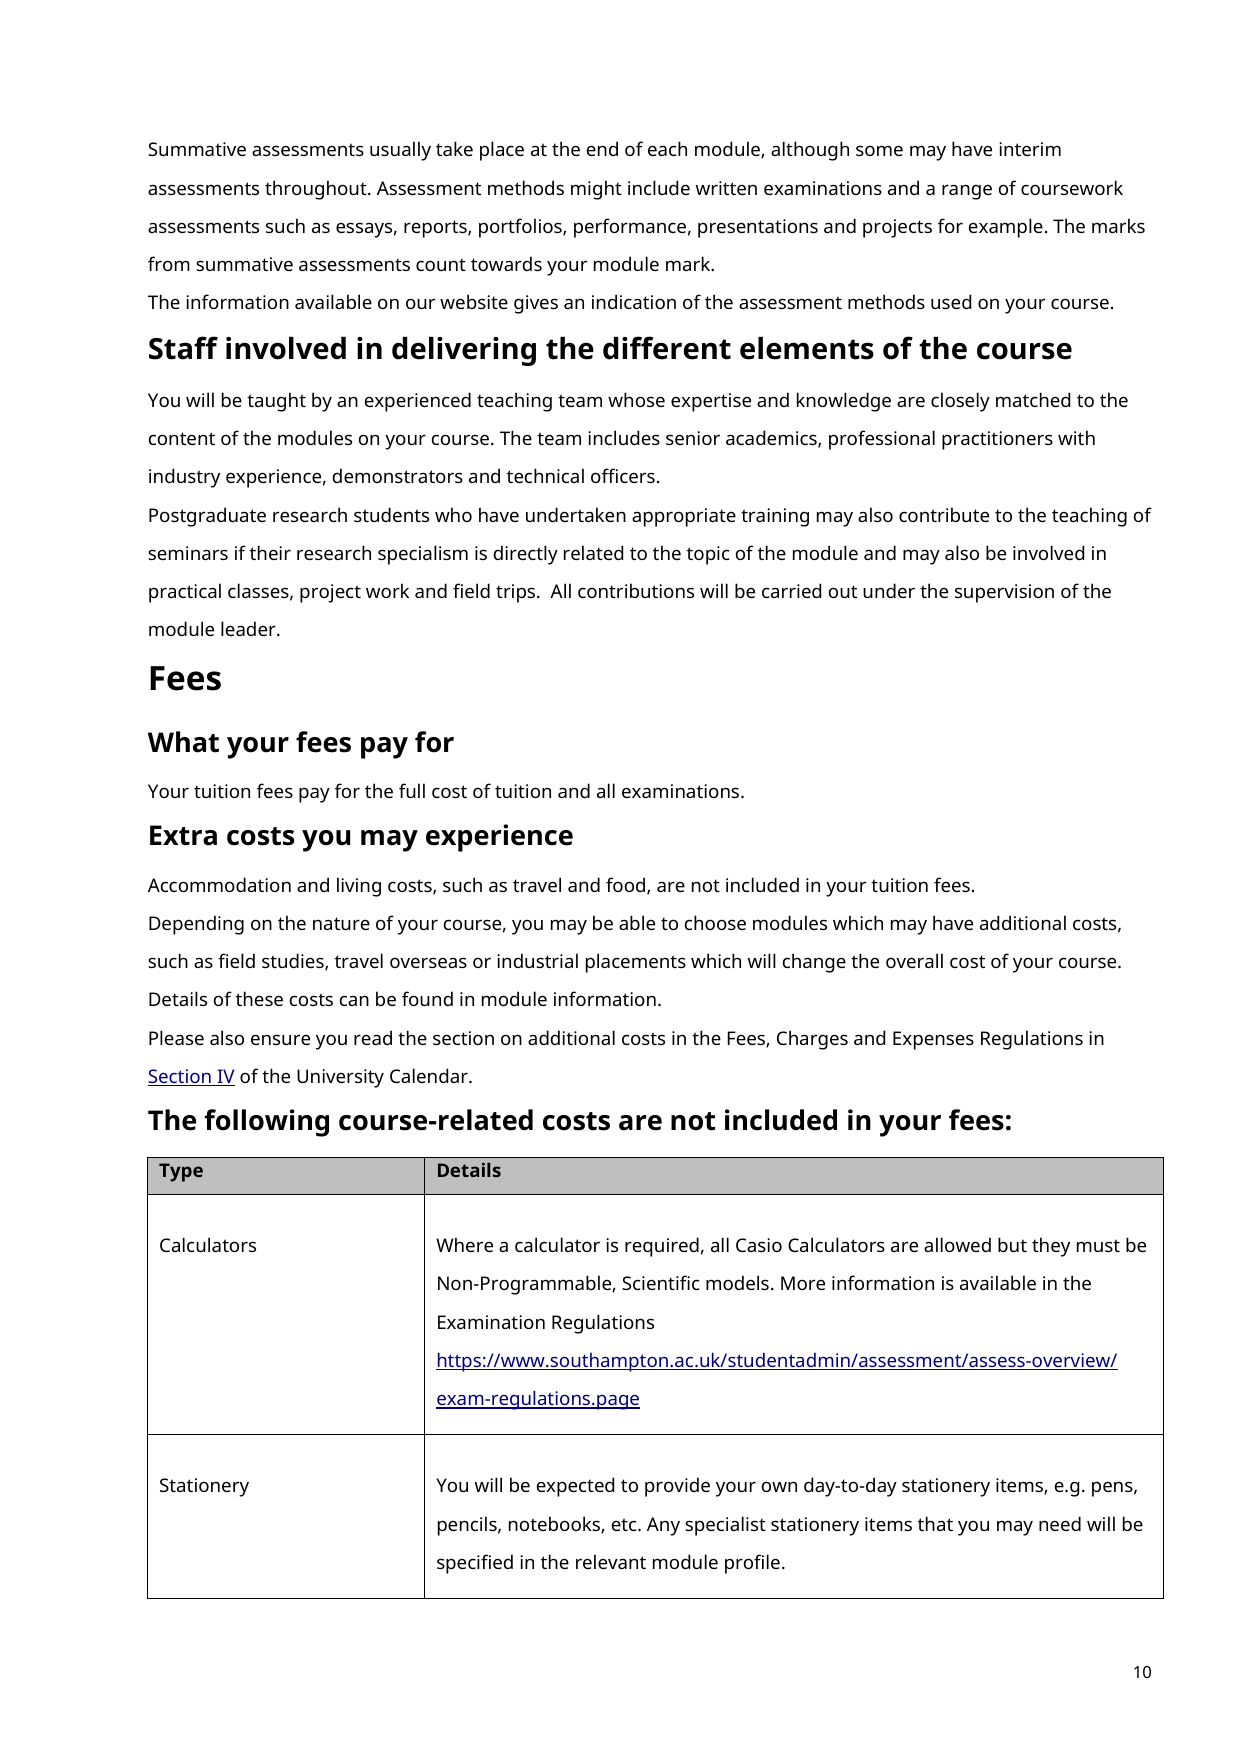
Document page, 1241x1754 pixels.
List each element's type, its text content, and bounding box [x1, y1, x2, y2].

table_cell You will be expected to provide your own day-to-day stationery items, e.g. pens, pencils, notebooks, etc. Any specialist stationery items that you may need will be specified in the relevant module profile. [425, 1435, 1163, 1598]
text Your tuition fees pay for the full cost of tuition and all examinations. [148, 778, 1152, 804]
subtitle What your fees pay for [148, 723, 1152, 760]
text You will be taught by an experienced teaching team whose expertise and knowledge are closely matched to the content of the modules on your course. The team includes senior academics, professional practitioners with industry experience, demonstrators and technical officers. [148, 387, 1152, 489]
subtitle The following course-related costs are not included in your fees: [148, 1101, 1152, 1138]
table_header Details [425, 1158, 1163, 1194]
subtitle Fees [148, 655, 1152, 700]
subtitle Extra costs you may experience [148, 817, 1152, 853]
text Summative assessments usually take place at the end of each module, although some may have interim assessments throughout. Assessment methods might include written examinations and a range of coursework assessments such as essays, reports, portfolios, performance, presentations and projects for example. The marks from summative assessments count towards your module mark. [148, 137, 1152, 277]
table_cell Stationery [148, 1435, 424, 1598]
table_cell Calculators [148, 1195, 424, 1434]
text Postgraduate research students who have undertaken appropriate training may also contribute to the teaching of seminars if their research specialism is directly related to the topic of the module and may also be involved in practical classes, project work and field trips. All contributions will be carried out under the supervision of the module leader. [148, 502, 1152, 642]
table_cell Where a calculator is required, all Casio Calculators are allowed but they must be Non-Programmable, Scientific models. More information is available in the Examination Regulations https://www.southampton.ac.uk/studentadmin/assessment/assess-overview/exam-regulations.page [425, 1195, 1163, 1434]
text Please also ensure you read the section on additional costs in the Fees, Charges and Expenses Regulations in Section IV of the University Calendar. [148, 1025, 1152, 1089]
text Depending on the nature of your course, you may be able to choose modules which may have additional costs, such as field studies, travel overseas or industrial placements which will change the overall cost of your course. Details of these costs can be found in module information. [148, 910, 1152, 1012]
text Accommodation and living costs, such as travel and food, are not included in your tuition fees. [148, 872, 1152, 897]
subtitle Staff involved in delivering the different elements of the course [148, 328, 1152, 368]
text The information available on our website gives an indication of the assessment methods used on your course. [148, 290, 1152, 315]
table_header Type [148, 1158, 424, 1194]
